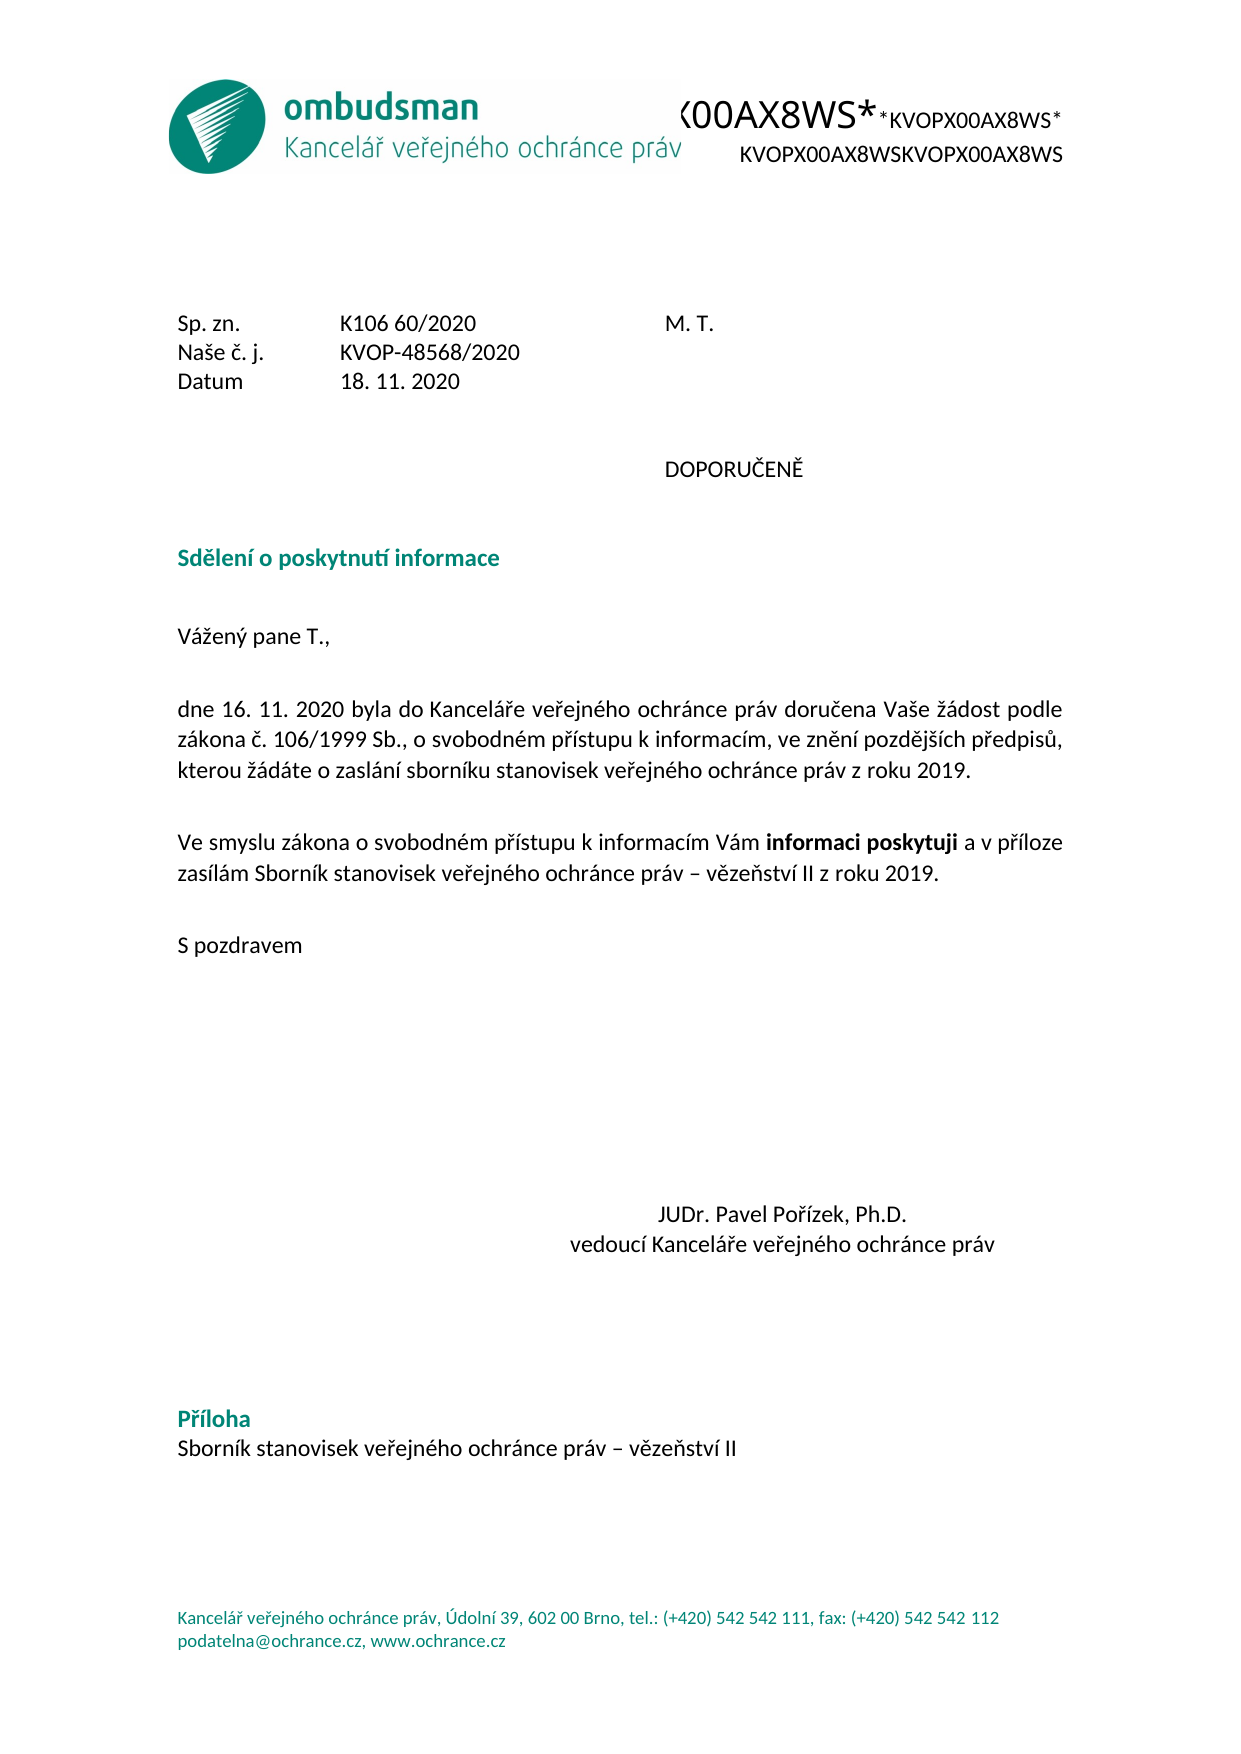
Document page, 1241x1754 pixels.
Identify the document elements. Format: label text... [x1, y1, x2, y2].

text S pozdravem [177, 931, 1063, 960]
text dne 16. 11. 2020 byla do Kanceláře veřejného ochránce práv doručena Vaše žádost podle zákona č. 106/1999 Sb., o svobodném přístupu k informacím, ve znění pozdějších předpisů, kterou žádáte o zaslání sborníku stanovisek veřejného ochránce práv z roku 2019. [177, 694, 1063, 784]
text vedoucí Kanceláře veřejného ochránce práv [502, 1229, 1063, 1258]
table_header M. T. DOPORUČENĚ [665, 220, 1085, 542]
text Vážený pane T., [177, 621, 1063, 651]
text Příloha [177, 1403, 1063, 1433]
text Ve smyslu zákona o svobodném přístupu k informacím Vám informaci poskytuji a v příloze zasílám Sborník stanovisek veřejného ochránce práv – vězeňství II z roku 2019. [177, 827, 1063, 887]
subtitle Sdělení o poskytnutí informace [177, 542, 1063, 572]
table_header K106 60/2020 KVOP-48568/2020 18. 11. 2020 [340, 220, 664, 542]
text JUDr. Pavel Pořízek, Ph.D. [502, 1199, 1063, 1229]
text Sborník stanovisek veřejného ochránce práv – vězeňství II [177, 1433, 1063, 1462]
table_header Sp. zn. Naše č. j. Datum [177, 220, 340, 542]
